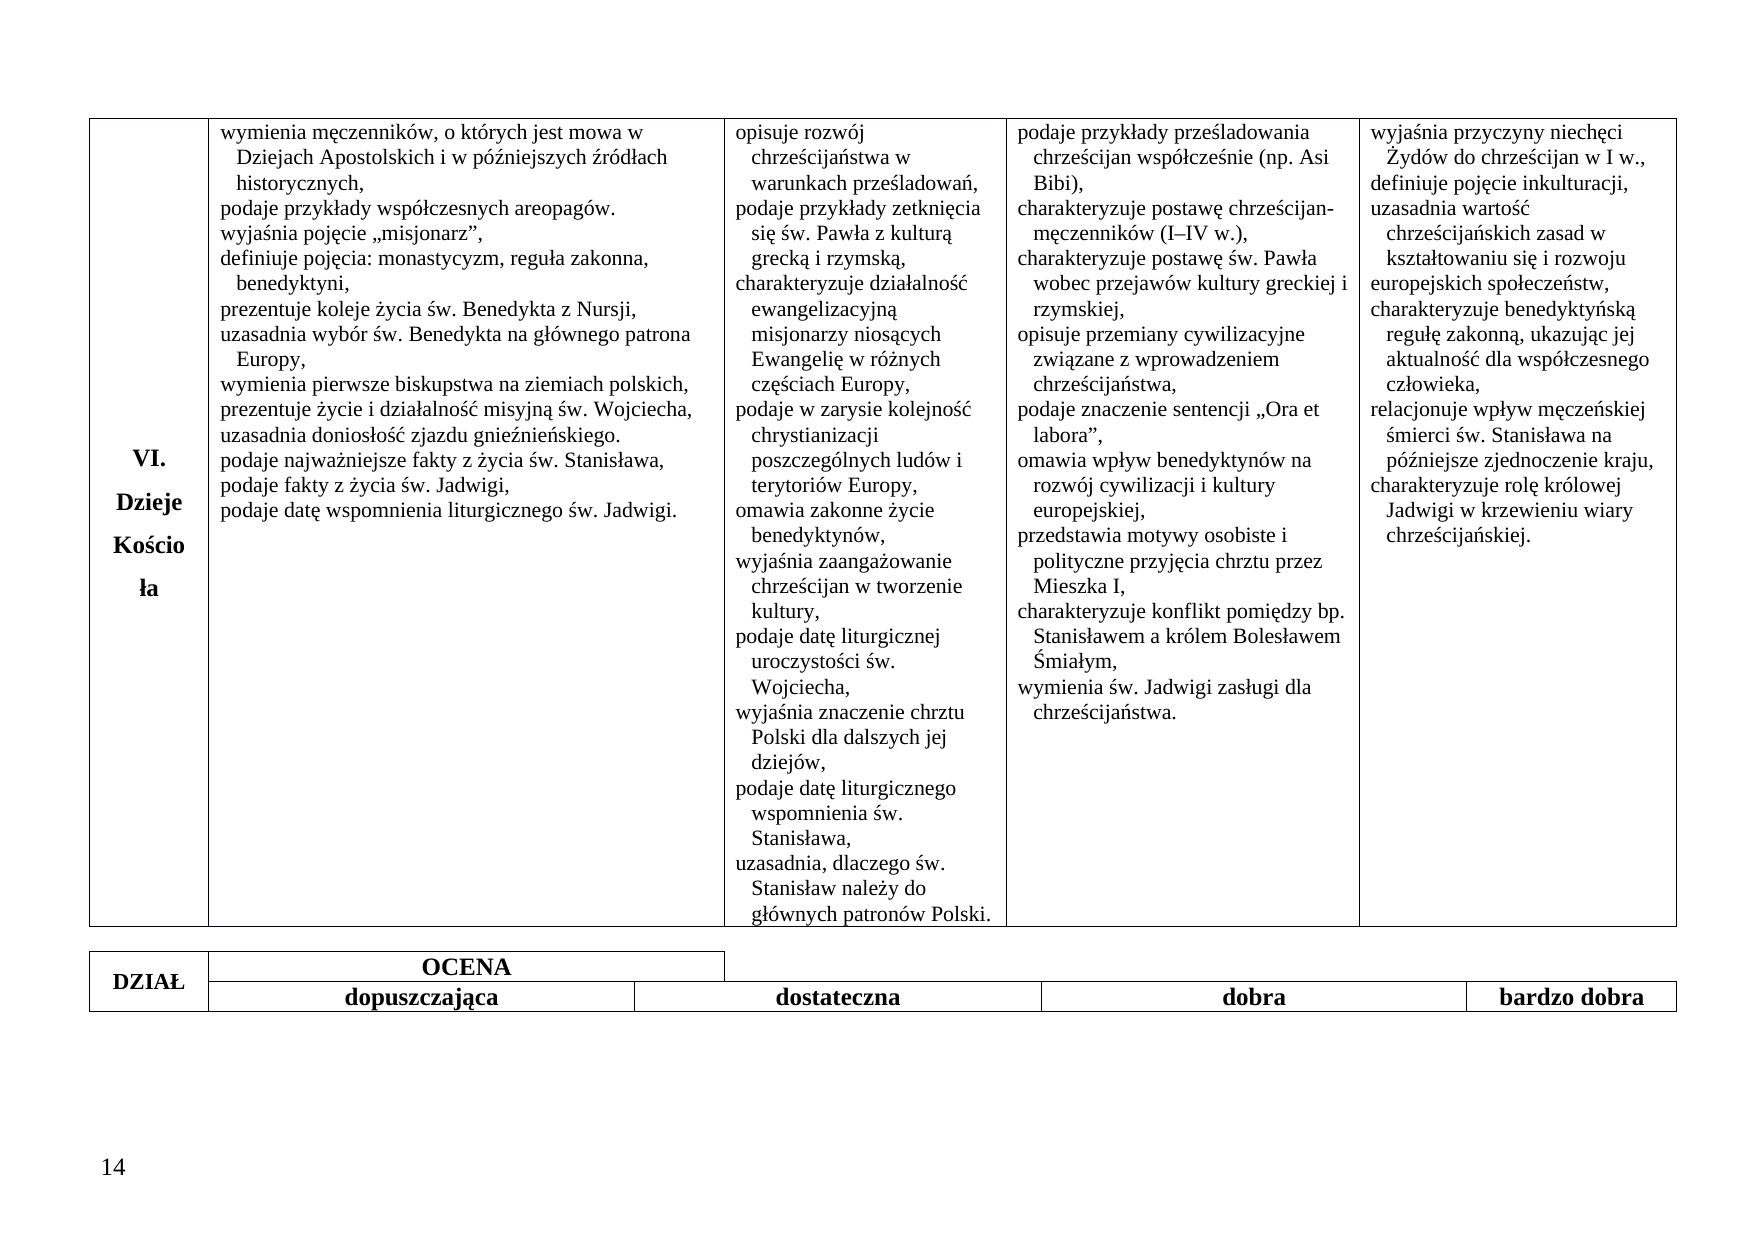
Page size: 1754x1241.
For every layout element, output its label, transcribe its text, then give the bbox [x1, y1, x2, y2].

table_cell dopuszczająca [209, 982, 634, 1011]
table_cell bardzo dobra [1467, 982, 1676, 1011]
table_cell wymienia męczenników, o których jest mowa w Dziejach Apostolskich i w późniejszych źródłach historycznych, podaje przykłady współczesnych areopagów. wyjaśnia pojęcie „misjonarz”, definiuje pojęcia: monastycyzm, reguła zakonna, benedyktyni, prezentuje koleje życia św. Benedykta z Nursji, uzasadnia wybór św. Benedykta na głównego patrona Europy, wymienia pierwsze biskupstwa na ziemiach polskich, prezentuje życie i działalność misyjną św. Wojciecha, uzasadnia doniosłość zjazdu gnieźnieńskiego. podaje najważniejsze fakty z życia św. Stanisława, podaje fakty z życia św. Jadwigi, podaje datę wspomnienia liturgicznego św. Jadwigi. [209, 119, 724, 926]
table_cell opisuje rozwój chrześcijaństwa w warunkach prześladowań, podaje przykłady zetknięcia się św. Pawła z kulturą grecką i rzymską, charakteryzuje działalność ewangelizacyjną misjonarzy niosących Ewangelię w różnych częściach Europy, podaje w zarysie kolejność chrystianizacji poszczególnych ludów i terytoriów Europy, omawia zakonne życie benedyktynów, wyjaśnia zaangażowanie chrześcijan w tworzenie kultury, podaje datę liturgicznej uroczystości św. Wojciecha, wyjaśnia znaczenie chrztu Polski dla dalszych jej dziejów, podaje datę liturgicznego wspomnienia św. Stanisława, uzasadnia, dlaczego św. Stanisław należy do głównych patronów Polski. [725, 119, 1006, 926]
table_cell VI. Dzieje Kościoła [90, 119, 208, 926]
table_cell dobra [1042, 982, 1466, 1011]
table_header OCENA [209, 952, 724, 981]
table_cell wyjaśnia przyczyny niechęci Żydów do chrześcijan w I w., definiuje pojęcie inkulturacji, uzasadnia wartość chrześcijańskich zasad w kształtowaniu się i rozwoju europejskich społeczeństw, charakteryzuje benedyktyńską regułę zakonną, ukazując jej aktualność dla współczesnego człowieka, relacjonuje wpływ męczeńskiej śmierci św. Stanisława na późniejsze zjednoczenie kraju, charakteryzuje rolę królowej Jadwigi w krzewieniu wiary chrześcijańskiej. [1360, 119, 1676, 926]
table_header DZIAŁ [90, 952, 208, 1011]
table_cell dostateczna [635, 982, 1041, 1011]
table_cell podaje przykłady prześladowania chrześcijan współcześnie (np. Asi Bibi), charakteryzuje postawę chrześcijan-męczenników (I–IV w.), charakteryzuje postawę św. Pawła wobec przejawów kultury greckiej i rzymskiej, opisuje przemiany cywilizacyjne związane z wprowadzeniem chrześcijaństwa, podaje znaczenie sentencji „Ora et labora”, omawia wpływ benedyktynów na rozwój cywilizacji i kultury europejskiej, przedstawia motywy osobiste i polityczne przyjęcia chrztu przez Mieszka I, charakteryzuje konflikt pomiędzy bp. Stanisławem a królem Bolesławem Śmiałym, wymienia św. Jadwigi zasługi dla chrześcijaństwa. [1007, 119, 1359, 926]
